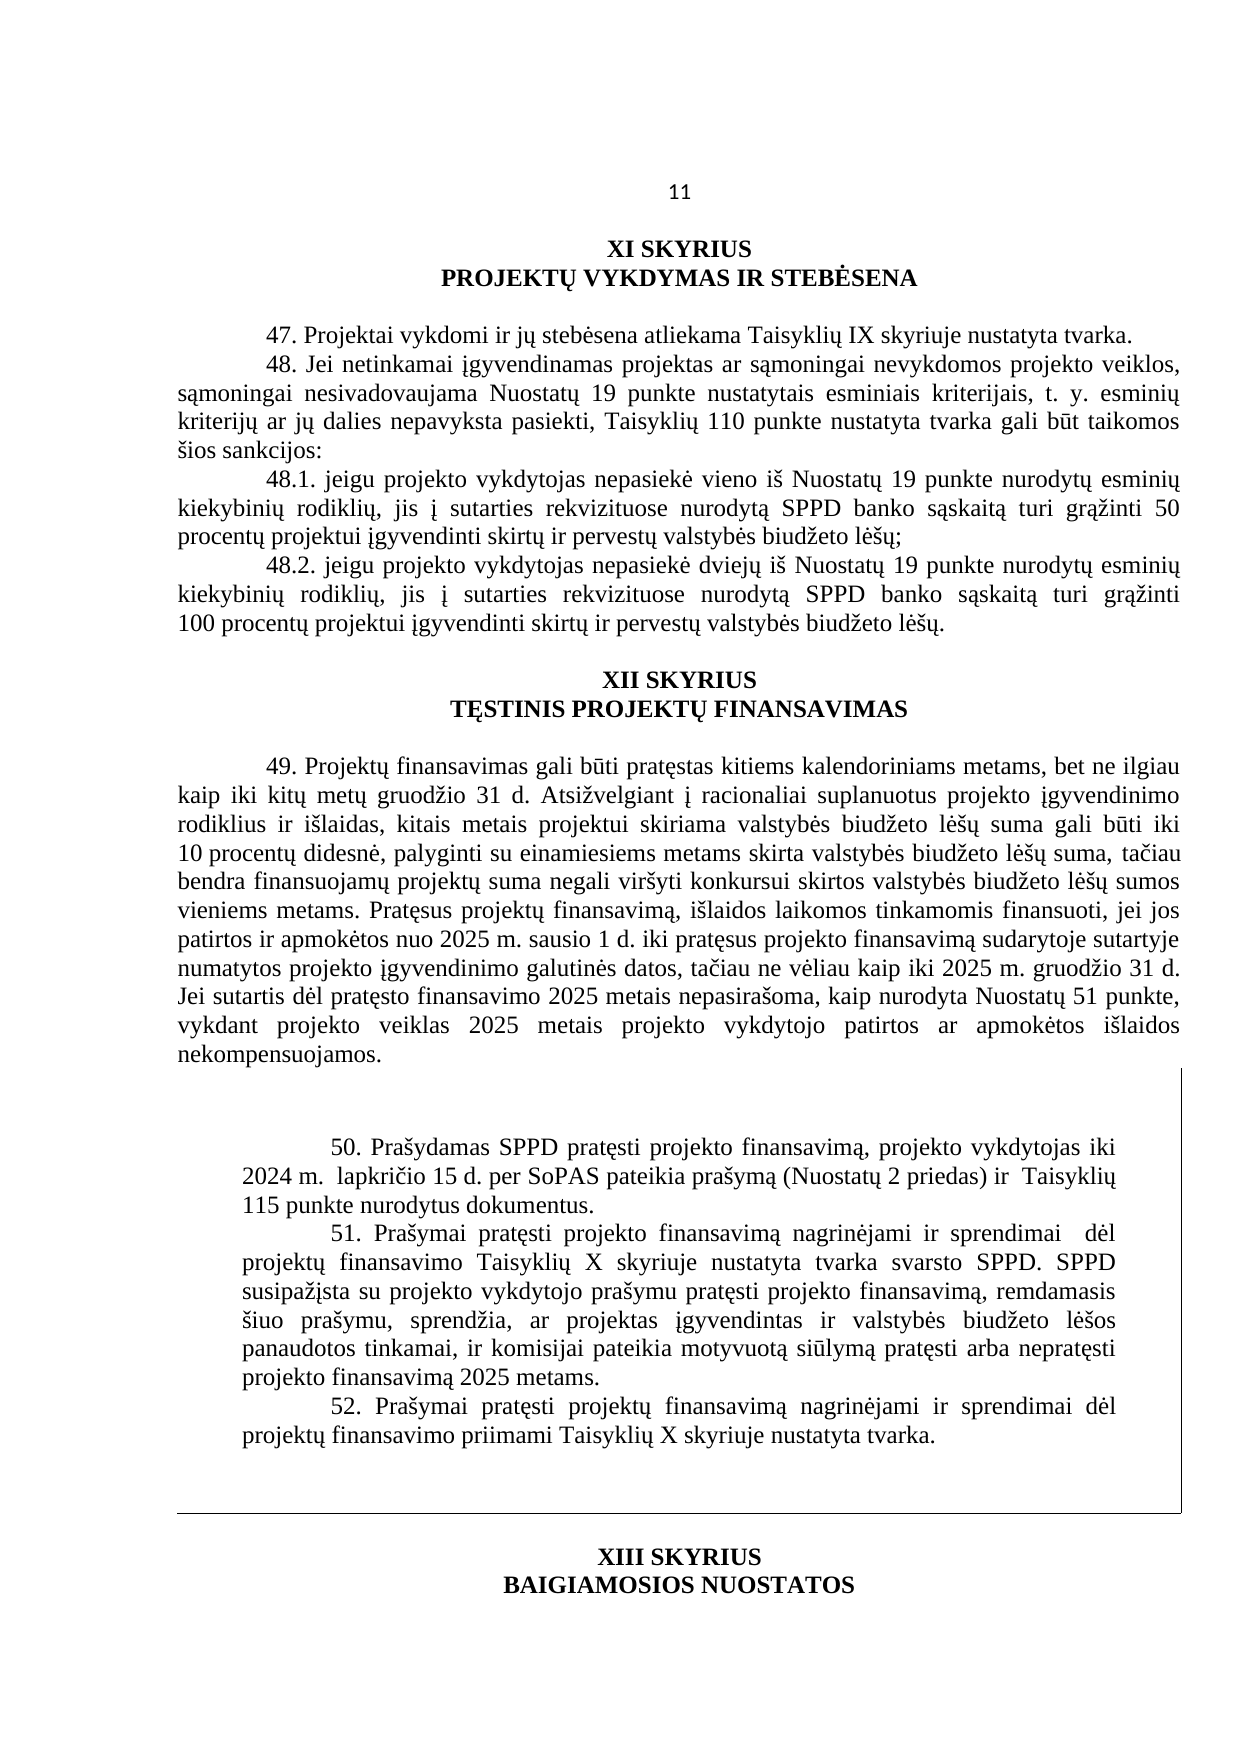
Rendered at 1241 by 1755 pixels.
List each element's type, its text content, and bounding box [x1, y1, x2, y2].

text BAIGIAMOSIOS NUOSTATOS [177, 1571, 1181, 1599]
text 50. Prašydamas SPPD pratęsti projekto finansavimą, projekto vykdytojas iki 2024 m. lapkričio 15 d. per SoPAS pateikia prašymą (Nuostatų 2 priedas) ir Taisyklių 115 punkte nurodytus dokumentus. [177, 1068, 1181, 1218]
text 48. Jei netinkamai įgyvendinamas projektas ar sąmoningai nevykdomos projekto veiklos, sąmoningai nesivadovaujama Nuostatų 19 punkte nustatytais esminiais kriterijais, t. y. esminių kriterijų ar jų dalies nepavyksta pasiekti, Taisyklių 110 punkte nustatyta tvarka gali būt taikomos šios sankcijos: [177, 349, 1181, 464]
subtitle PROJEKTŲ VYKDYMAS IR Stebėsena [177, 263, 1181, 291]
text 51. Prašymai pratęsti projekto finansavimą nagrinėjami ir sprendimai dėl projektų finansavimo Taisyklių X skyriuje nustatyta tvarka svarsto SPPD. SPPD susipažįsta su projekto vykdytojo prašymu pratęsti projekto finansavimą, remdamasis šiuo prašymu, sprendžia, ar projektas įgyvendintas ir valstybės biudžeto lėšos panaudotos tinkamai, ir komisijai pateikia motyvuotą siūlymą pratęsti arba nepratęsti projekto finansavimą 2025 metams. [177, 1218, 1181, 1391]
text XIII SKYRIUS [177, 1542, 1181, 1571]
text 48.1. jeigu projekto vykdytojas nepasiekė vieno iš Nuostatų 19 punkte nurodytų esminių kiekybinių rodiklių, jis į sutarties rekvizituose nurodytą SPPD banko sąskaitą turi grąžinti 50 procentų projektui įgyvendinti skirtų ir pervestų valstybės biudžeto lėšų; [177, 464, 1181, 550]
text 47. Projektai vykdomi ir jų stebėsena atliekama Taisyklių IX skyriuje nustatyta tvarka. [177, 320, 1181, 349]
text XII SKYRIUS [177, 665, 1181, 694]
text TĘSTINIS PROJEKTŲ FINANSAVIMAS [177, 694, 1181, 723]
text 52. Prašymai pratęsti projektų finansavimą nagrinėjami ir sprendimai dėl projektų finansavimo priimami Taisyklių X skyriuje nustatyta tvarka. [177, 1391, 1181, 1513]
subtitle xI SKYRIUS [177, 234, 1181, 263]
text 48.2. jeigu projekto vykdytojas nepasiekė dviejų iš Nuostatų 19 punkte nurodytų esminių kiekybinių rodiklių, jis į sutarties rekvizituose nurodytą SPPD banko sąskaitą turi grąžinti 100 procentų projektui įgyvendinti skirtų ir pervestų valstybės biudžeto lėšų. [177, 550, 1181, 636]
text 49. Projektų finansavimas gali būti pratęstas kitiems kalendoriniams metams, bet ne ilgiau kaip iki kitų metų gruodžio 31 d. Atsižvelgiant į racionaliai suplanuotus projekto įgyvendinimo rodiklius ir išlaidas, kitais metais projektui skiriama valstybės biudžeto lėšų suma gali būti iki 10 procentų didesnė, palyginti su einamiesiems metams skirta valstybės biudžeto lėšų suma, tačiau bendra finansuojamų projektų suma negali viršyti konkursui skirtos valstybės biudžeto lėšų sumos vieniems metams. Pratęsus projektų finansavimą, išlaidos laikomos tinkamomis finansuoti, jei jos patirtos ir apmokėtos nuo 2025 m. sausio 1 d. iki pratęsus projekto finansavimą sudarytoje sutartyje numatytos projekto įgyvendinimo galutinės datos, tačiau ne vėliau kaip iki 2025 m. gruodžio 31 d. Jei sutartis dėl pratęsto finansavimo 2025 metais nepasirašoma, kaip nurodyta Nuostatų 51 punkte, vykdant projekto veiklas 2025 metais projekto vykdytojo patirtos ar apmokėtos išlaidos nekompensuojamos. [177, 751, 1181, 1068]
